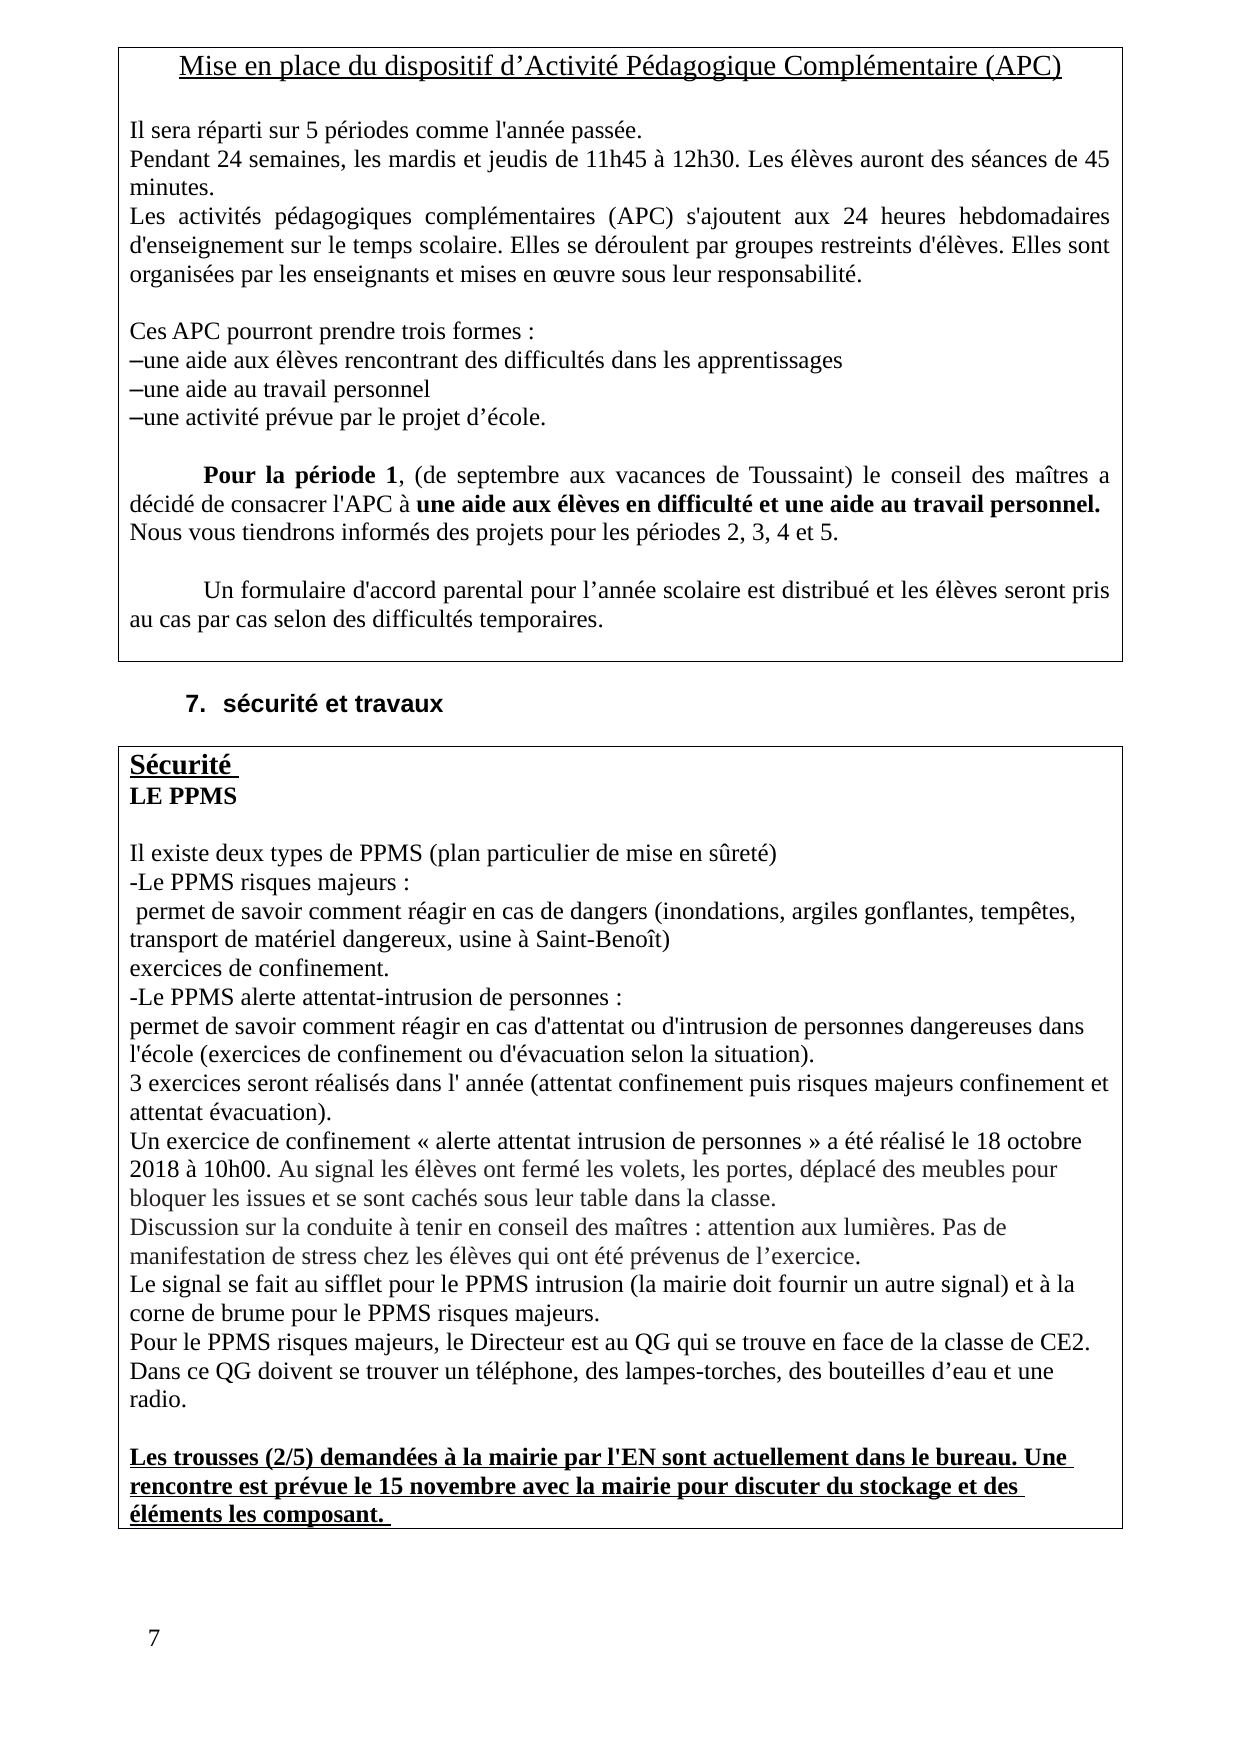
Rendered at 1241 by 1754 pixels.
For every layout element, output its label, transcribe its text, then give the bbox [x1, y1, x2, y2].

list sécurité et travaux [185, 689, 1092, 717]
table_header Sécurité LE PPMS Il existe deux types de PPMS (plan particulier de mise en sûreté) -Le PPMS risques majeurs : permet de savoir comment réagir en cas de dangers (inondations, argiles gonflantes, tempêtes, transport de matériel dangereux, usine à Saint-Benoît) exercices de confinement. -Le PPMS alerte attentat-intrusion de personnes : permet de savoir comment réagir en cas d'attentat ou d'intrusion de personnes dangereuses dans l'école (exercices de confinement ou d'évacuation selon la situation). 3 exercices seront réalisés dans l' année (attentat confinement puis risques majeurs confinement et attentat évacuation). Un exercice de confinement « alerte attentat intrusion de personnes » a été réalisé le 18 octobre 2018 à 10h00. Au signal les élèves ont fermé les volets, les portes, déplacé des meubles pour bloquer les issues et se sont cachés sous leur table dans la classe. Discussion sur la conduite à tenir en conseil des maîtres : attention aux lumières. Pas de manifestation de stress chez les élèves qui ont été prévenus de l’exercice. Le signal se fait au sifflet pour le PPMS intrusion (la mairie doit fournir un autre signal) et à la corne de brume pour le PPMS risques majeurs. Pour le PPMS risques majeurs, le Directeur est au QG qui se trouve en face de la classe de CE2. Dans ce QG doivent se trouver un téléphone, des lampes-torches, des bouteilles d’eau et une radio. Les trousses (2/5) demandées à la mairie par l'EN sont actuellement dans le bureau. Une rencontre est prévue le 15 novembre avec la mairie pour discuter du stockage et des éléments les composant. [119, 747, 1122, 1528]
table_header Mise en place du dispositif d’Activité Pédagogique Complémentaire (APC) Il sera réparti sur 5 périodes comme l'année passée. Pendant 24 semaines, les mardis et jeudis de 11h45 à 12h30. Les élèves auront des séances de 45 minutes. Les activités pédagogiques complémentaires (APC) s'ajoutent aux 24 heures hebdomadaires d'enseignement sur le temps scolaire. Elles se déroulent par groupes restreints d'élèves. Elles sont organisées par les enseignants et mises en œuvre sous leur responsabilité. Ces APC pourront prendre trois formes : une aide aux élèves rencontrant des difficultés dans les apprentissages une aide au travail personnel une activité prévue par le projet d’école. Pour la période 1, (de septembre aux vacances de Toussaint) le conseil des maîtres a décidé de consacrer l'APC à une aide aux élèves en difficulté et une aide au travail personnel. Nous vous tiendrons informés des projets pour les périodes 2, 3, 4 et 5. Un formulaire d'accord parental pour l’année scolaire est distribué et les élèves seront pris au cas par cas selon des difficultés temporaires. [119, 48, 1122, 661]
